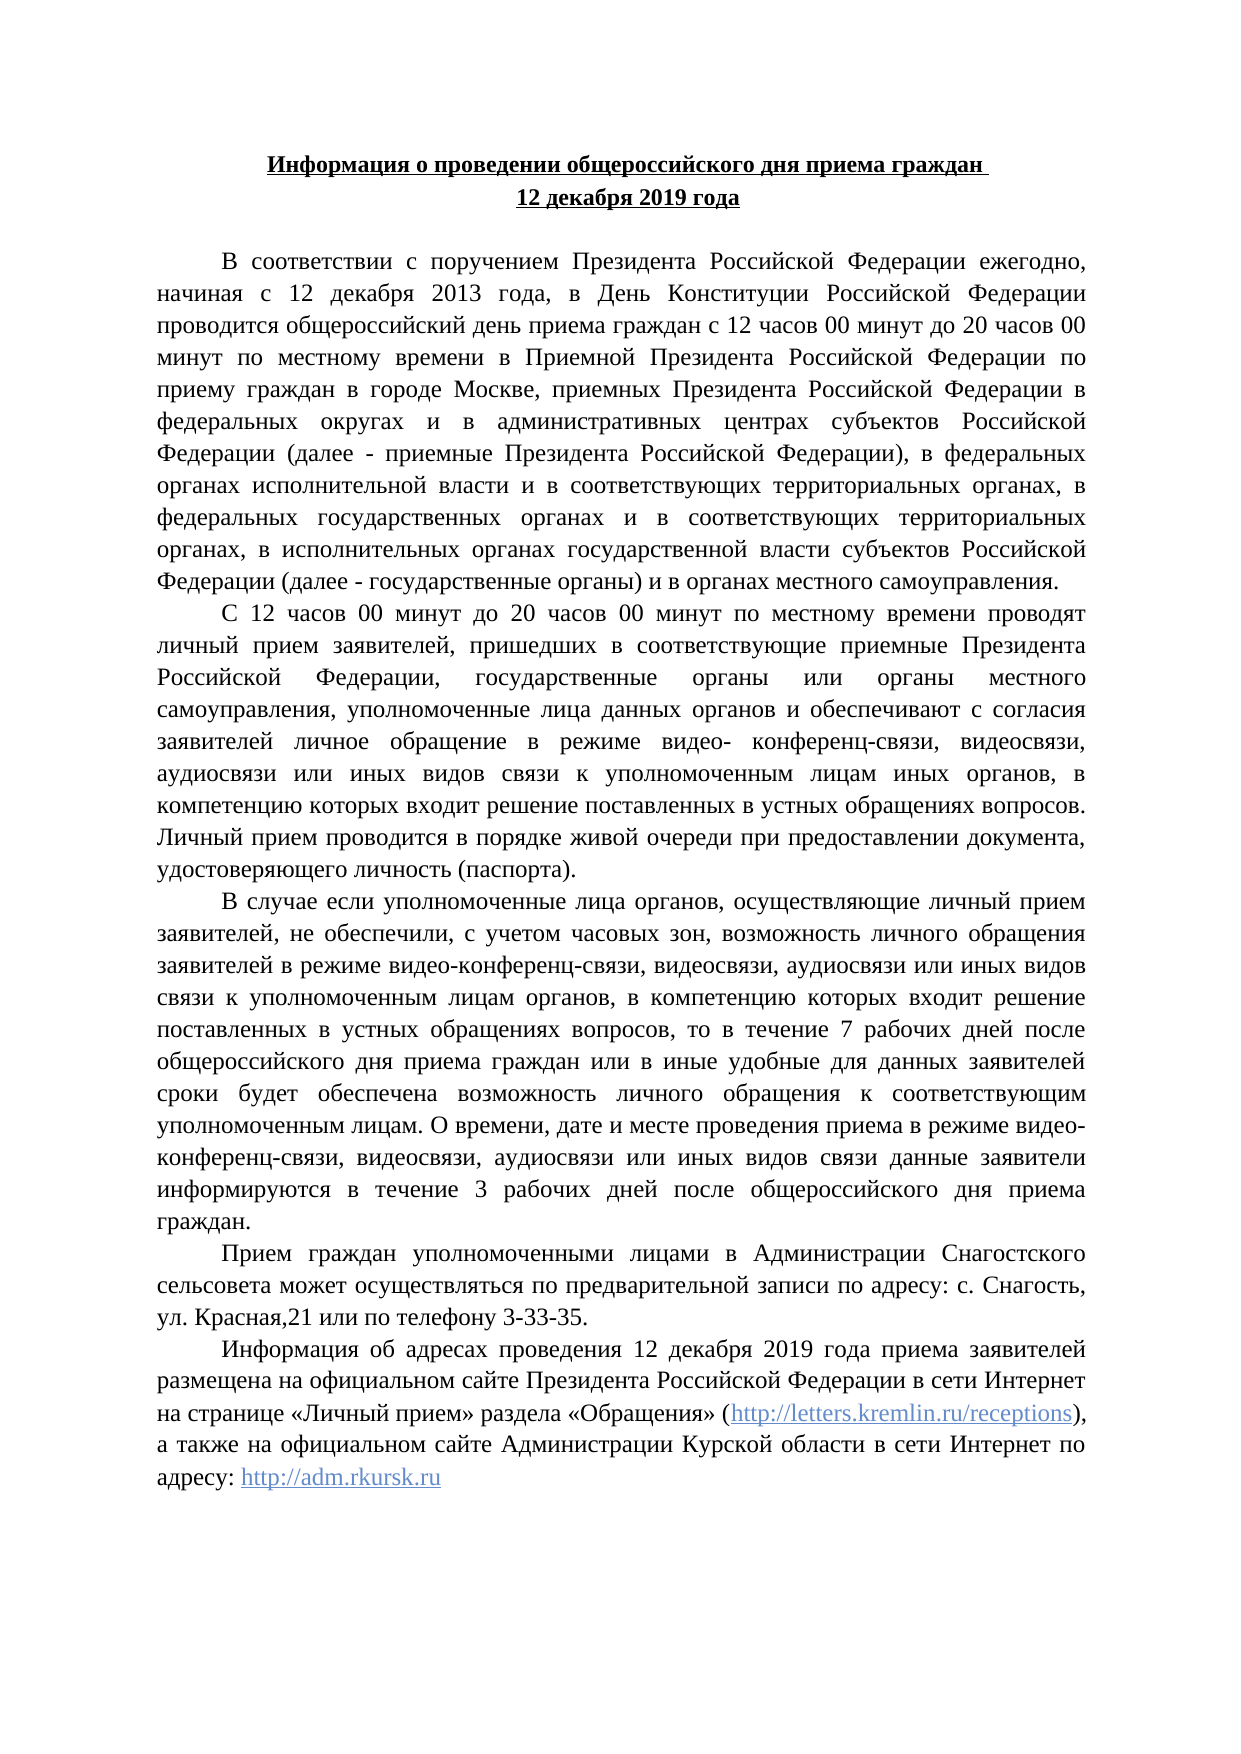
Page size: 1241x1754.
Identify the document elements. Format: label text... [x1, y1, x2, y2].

text В соответствии с поручением Президента Российской Федерации ежегодно, начиная с 12 декабря 2013 года, в День Конституции Российской Федерации проводится общероссийский день приема граждан с 12 часов 00 минут до 20 часов 00 минут по местному времени в Приемной Президента Российской Федерации по приему граждан в городе Москве, приемных Президента Российской Федерации в федеральных округах и в административных центрах субъектов Российской Федерации (далее - приемные Президента Российской Федерации), в федеральных органах исполнительной власти и в соответствующих территориальных органах, в федеральных государственных органах и в соответствующих территориальных органах, в исполнительных органах государственной власти субъектов Российской Федерации (далее - государственные органы) и в органах местного самоуправления. [157, 244, 1087, 596]
text Информация о проведении общероссийского дня приема граждан [161, 147, 1095, 179]
text Прием граждан уполномоченными лицами в Администрации Снагостского сельсовета может осуществляться по предварительной записи по адресу: с. Снагость, ул. Красная,21 или по телефону 3-33-35. [157, 1236, 1087, 1331]
text 12 декабря 2019 года [161, 179, 1095, 212]
text В случае если уполномоченные лица органов, осуществляющие личный прием заявителей, не обеспечили, с учетом часовых зон, возможность личного обращения заявителей в режиме видео-конференц-связи, видеосвязи, аудиосвязи или иных видов связи к уполномоченным лицам органов, в компетенцию которых входит решение поставленных в устных обращениях вопросов, то в течение 7 рабочих дней после общероссийского дня приема граждан или в иные удобные для данных заявителей сроки будет обеспечена возможность личного обращения к соответствующим уполномоченным лицам. О времени, дате и месте проведения приема в режиме видео-конференц-связи, видеосвязи, аудиосвязи или иных видов связи данные заявители информируются в течение 3 рабочих дней после общероссийского дня приема граждан. [157, 884, 1087, 1236]
text Информация об адресах проведения 12 декабря 2019 года приема заявителей размещена на официальном сайте Президента Российской Федерации в сети Интернет на странице «Личный прием» раздела «Обращения» (http://letters.kremlin.ru/receptions), а также на официальном сайте Администрации Курской области в сети Интернет по адресу: http://adm.rkursk.ru [157, 1331, 1087, 1491]
text С 12 часов 00 минут до 20 часов 00 минут по местному времени проводят личный прием заявителей, пришедших в соответствующие приемные Президента Российской Федерации, государственные органы или органы местного самоуправления, уполномоченные лица данных органов и обеспечивают с согласия заявителей личное обращение в режиме видео- конференц-связи, видеосвязи, аудиосвязи или иных видов связи к уполномоченным лицам иных органов, в компетенцию которых входит решение поставленных в устных обращениях вопросов. Личный прием проводится в порядке живой очереди при предоставлении документа, удостоверяющего личность (паспорта). [157, 596, 1087, 884]
